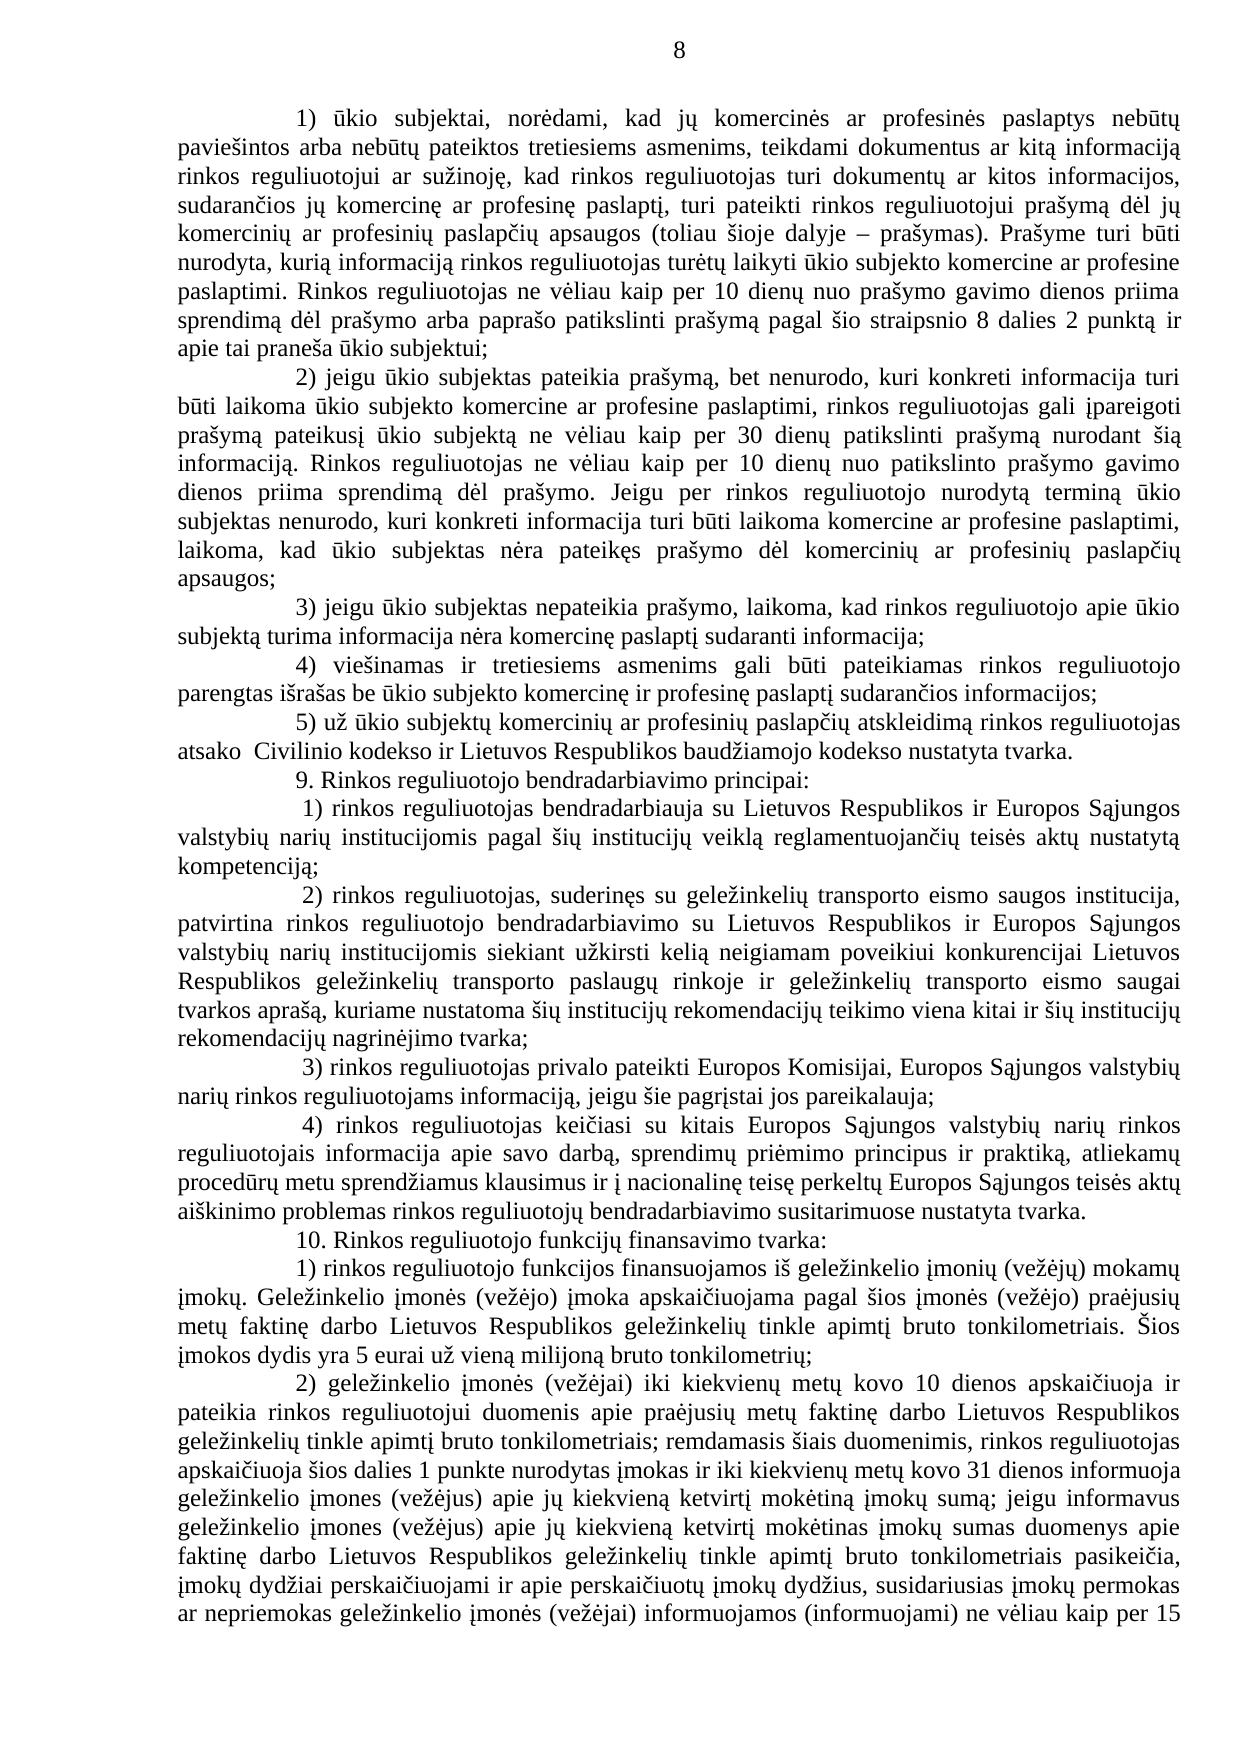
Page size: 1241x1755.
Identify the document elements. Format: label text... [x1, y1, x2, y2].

text 3) rinkos reguliuotojas privalo pateikti Europos Komisijai, Europos Sąjungos valstybių narių rinkos reguliuotojams informaciją, jeigu šie pagrįstai jos pareikalauja; [177, 1052, 1181, 1110]
text 1) ūkio subjektai, norėdami, kad jų komercinės ar profesinės paslaptys nebūtų paviešintos arba nebūtų pateiktos tretiesiems asmenims, teikdami dokumentus ar kitą informaciją rinkos reguliuotojui ar sužinoję, kad rinkos reguliuotojas turi dokumentų ar kitos informacijos, sudarančios jų komercinę ar profesinę paslaptį, turi pateikti rinkos reguliuotojui prašymą dėl jų komercinių ar profesinių paslapčių apsaugos (toliau šioje dalyje – prašymas). Prašyme turi būti nurodyta, kurią informaciją rinkos reguliuotojas turėtų laikyti ūkio subjekto komercine ar profesine paslaptimi. Rinkos reguliuotojas ne vėliau kaip per 10 dienų nuo prašymo gavimo dienos priima sprendimą dėl prašymo arba paprašo patikslinti prašymą pagal šio straipsnio 8 dalies 2 punktą ir apie tai praneša ūkio subjektui; [177, 103, 1181, 362]
text 4) viešinamas ir tretiesiems asmenims gali būti pateikiamas rinkos reguliuotojo parengtas išrašas be ūkio subjekto komercinę ir profesinę paslaptį sudarančios informacijos; [177, 650, 1181, 707]
text 10. Rinkos reguliuotojo funkcijų finansavimo tvarka: [177, 1225, 1181, 1253]
text 4) rinkos reguliuotojas keičiasi su kitais Europos Sąjungos valstybių narių rinkos reguliuotojais informacija apie savo darbą, sprendimų priėmimo principus ir praktiką, atliekamų procedūrų metu sprendžiamus klausimus ir į nacionalinę teisę perkeltų Europos Sąjungos teisės aktų aiškinimo problemas rinkos reguliuotojų bendradarbiavimo susitarimuose nustatyta tvarka. [177, 1110, 1181, 1225]
text 2) geležinkelio įmonės (vežėjai) iki kiekvienų metų kovo 10 dienos apskaičiuoja ir pateikia rinkos reguliuotojui duomenis apie praėjusių metų faktinę darbo Lietuvos Respublikos geležinkelių tinkle apimtį bruto tonkilometriais; remdamasis šiais duomenimis, rinkos reguliuotojas apskaičiuoja šios dalies 1 punkte nurodytas įmokas ir iki kiekvienų metų kovo 31 dienos informuoja geležinkelio įmones (vežėjus) apie jų kiekvieną ketvirtį mokėtiną įmokų sumą; jeigu informavus geležinkelio įmones (vežėjus) apie jų kiekvieną ketvirtį mokėtinas įmokų sumas duomenys apie faktinę darbo Lietuvos Respublikos geležinkelių tinkle apimtį bruto tonkilometriais pasikeičia, įmokų dydžiai perskaičiuojami ir apie perskaičiuotų įmokų dydžius, susidariusias įmokų permokas ar nepriemokas geležinkelio įmonės (vežėjai) informuojamos (informuojami) ne vėliau kaip per 15 [177, 1368, 1181, 1627]
text 2) rinkos reguliuotojas, suderinęs su geležinkelių transporto eismo saugos institucija, patvirtina rinkos reguliuotojo bendradarbiavimo su Lietuvos Respublikos ir Europos Sąjungos valstybių narių institucijomis siekiant užkirsti kelią neigiamam poveikiui konkurencijai Lietuvos Respublikos geležinkelių transporto paslaugų rinkoje ir geležinkelių transporto eismo saugai tvarkos aprašą, kuriame nustatoma šių institucijų rekomendacijų teikimo viena kitai ir šių institucijų rekomendacijų nagrinėjimo tvarka; [177, 880, 1181, 1052]
text 5) už ūkio subjektų komercinių ar profesinių paslapčių atskleidimą rinkos reguliuotojas atsako Civilinio kodekso ir Lietuvos Respublikos baudžiamojo kodekso nustatyta tvarka. [177, 707, 1181, 765]
text 1) rinkos reguliuotojo funkcijos finansuojamos iš geležinkelio įmonių (vežėjų) mokamų įmokų. Geležinkelio įmonės (vežėjo) įmoka apskaičiuojama pagal šios įmonės (vežėjo) praėjusių metų faktinę darbo Lietuvos Respublikos geležinkelių tinkle apimtį bruto tonkilometriais. Šios įmokos dydis yra 5 eurai už vieną milijoną bruto tonkilometrių; [177, 1253, 1181, 1368]
text 2) jeigu ūkio subjektas pateikia prašymą, bet nenurodo, kuri konkreti informacija turi būti laikoma ūkio subjekto komercine ar profesine paslaptimi, rinkos reguliuotojas gali įpareigoti prašymą pateikusį ūkio subjektą ne vėliau kaip per 30 dienų patikslinti prašymą nurodant šią informaciją. Rinkos reguliuotojas ne vėliau kaip per 10 dienų nuo patikslinto prašymo gavimo dienos priima sprendimą dėl prašymo. Jeigu per rinkos reguliuotojo nurodytą terminą ūkio subjektas nenurodo, kuri konkreti informacija turi būti laikoma komercine ar profesine paslaptimi, laikoma, kad ūkio subjektas nėra pateikęs prašymo dėl komercinių ar profesinių paslapčių apsaugos; [177, 362, 1181, 592]
text 1) rinkos reguliuotojas bendradarbiauja su Lietuvos Respublikos ir Europos Sąjungos valstybių narių institucijomis pagal šių institucijų veiklą reglamentuojančių teisės aktų nustatytą kompetenciją; [177, 793, 1181, 880]
text 9. Rinkos reguliuotojo bendradarbiavimo principai: [177, 765, 1181, 793]
text 3) jeigu ūkio subjektas nepateikia prašymo, laikoma, kad rinkos reguliuotojo apie ūkio subjektą turima informacija nėra komercinę paslaptį sudaranti informacija; [177, 592, 1181, 650]
